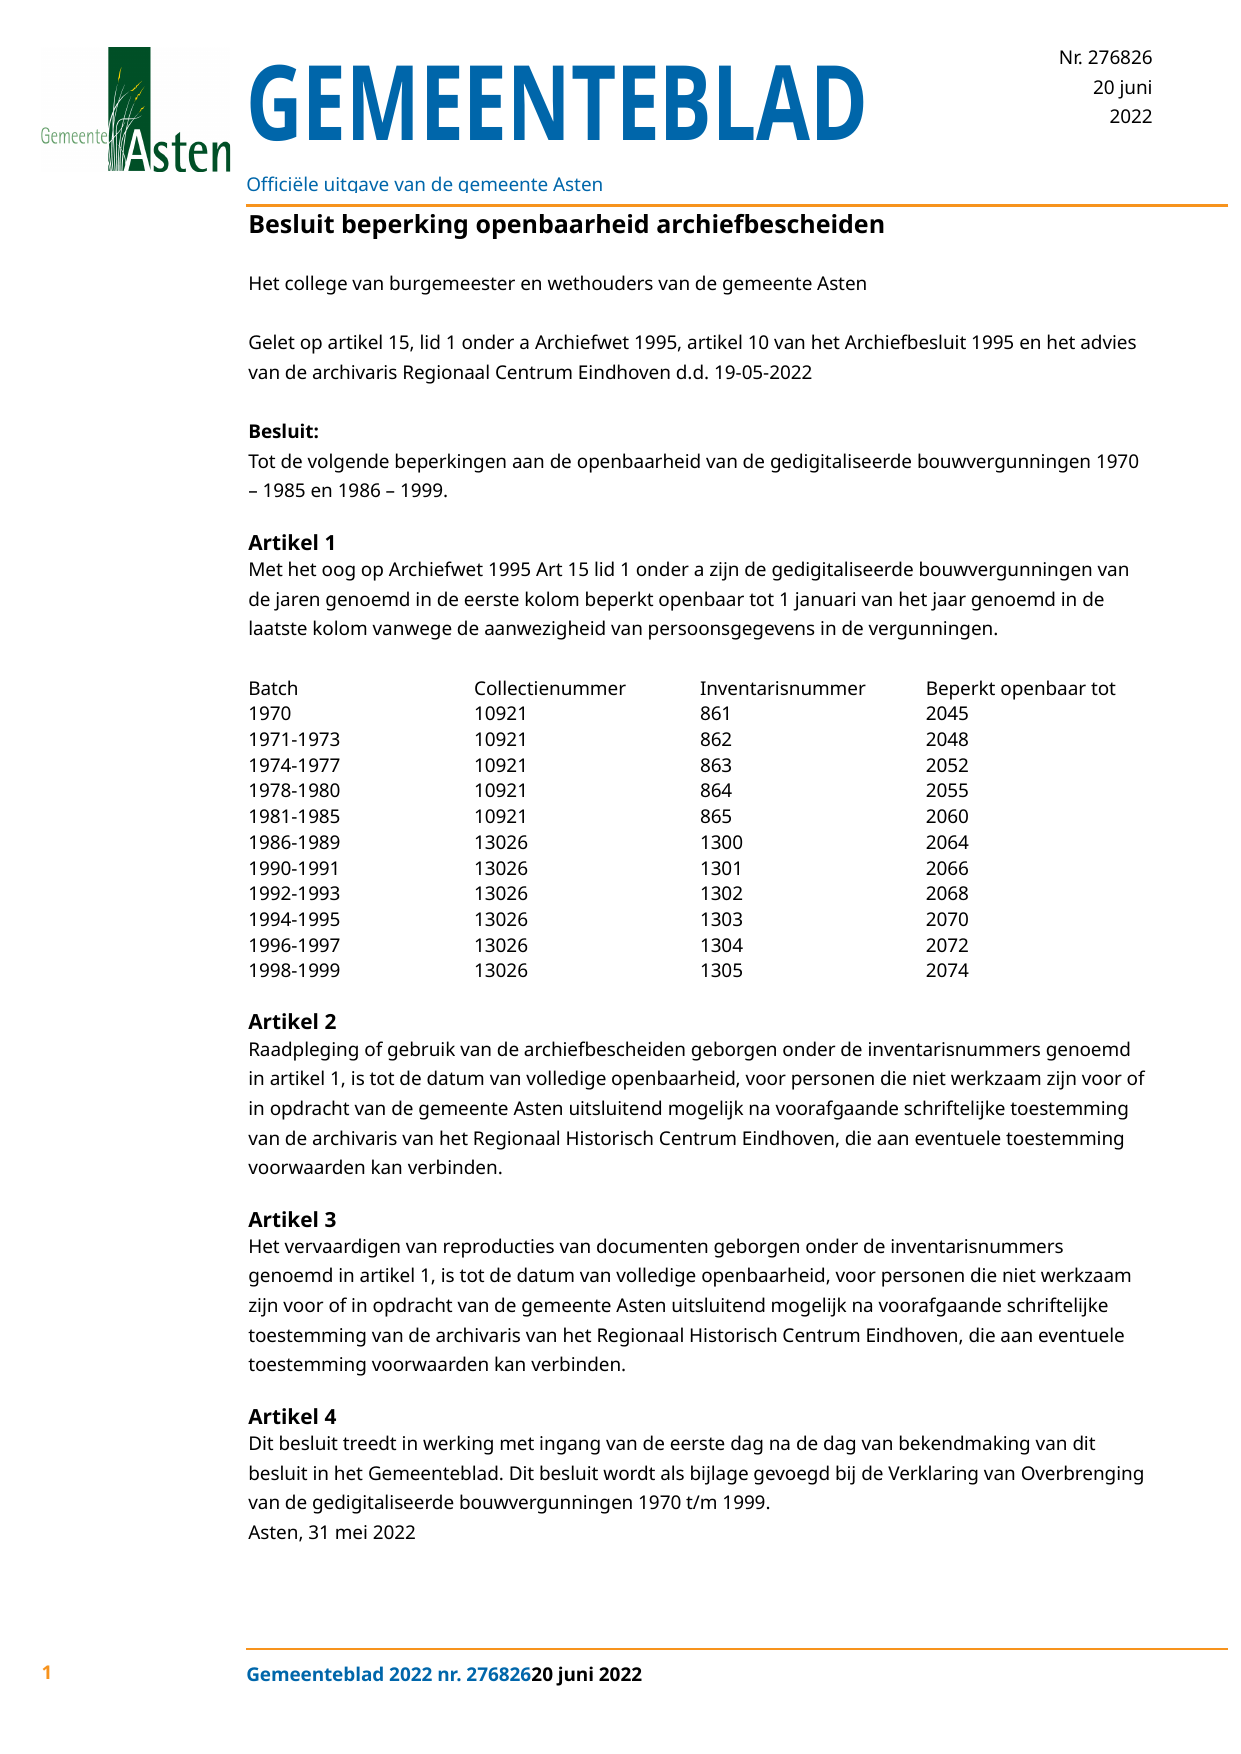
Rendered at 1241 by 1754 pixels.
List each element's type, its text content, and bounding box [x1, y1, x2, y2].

table_cell 865 [700, 803, 926, 829]
table_cell 1300 [700, 829, 926, 855]
table_cell 2052 [926, 752, 1152, 778]
table_header Inventarisnummer [700, 675, 926, 700]
text Artikel 4 [248, 1402, 1152, 1430]
table_cell 10921 [474, 778, 700, 803]
table_cell 13026 [474, 932, 700, 958]
table_cell 1986-1989 [248, 829, 474, 855]
table_cell 2072 [926, 932, 1152, 958]
table_cell 2066 [926, 855, 1152, 881]
table_cell 1304 [700, 932, 926, 958]
text Asten, 31 mei 2022 [248, 1519, 1152, 1545]
table_cell 2045 [926, 700, 1152, 726]
table_cell 1971-1973 [248, 726, 474, 752]
text Besluit beperking openbaarheid archiefbescheiden [248, 207, 1152, 241]
table_cell 1974-1977 [248, 752, 474, 778]
text Raadpleging of gebruik van de archiefbescheiden geborgen onder de inventarisnummers genoemd in artikel 1, is tot de datum van volledige openbaarheid, voor personen die niet werkzaam zijn voor of in opdracht van de gemeente Asten uitsluitend mogelijk na voorafgaande schriftelijke toestemming van de archivaris van het Regionaal Historisch Centrum Eindhoven, die aan eventuele toestemming voorwaarden kan verbinden. [248, 1036, 1152, 1180]
table_cell 1994-1995 [248, 906, 474, 932]
text Artikel 3 [248, 1205, 1152, 1233]
table_cell 1301 [700, 855, 926, 881]
text Gelet op artikel 15, lid 1 onder a Archiefwet 1995, artikel 10 van het Archiefbesluit 1995 en het advies van de archivaris Regionaal Centrum Eindhoven d.d. 19-05-2022 [248, 329, 1152, 385]
table_cell 10921 [474, 726, 700, 752]
table_cell 2060 [926, 803, 1152, 829]
table_cell 2074 [926, 958, 1152, 983]
table_cell 13026 [474, 855, 700, 881]
table_header Beperkt openbaar tot [926, 675, 1152, 700]
text Artikel 2 [248, 1007, 1152, 1036]
table_cell 2048 [926, 726, 1152, 752]
table_cell 2070 [926, 906, 1152, 932]
table_cell 10921 [474, 752, 700, 778]
table_cell 861 [700, 700, 926, 726]
table_cell 13026 [474, 881, 700, 906]
table_cell 10921 [474, 803, 700, 829]
table_cell 13026 [474, 829, 700, 855]
table_cell 1302 [700, 881, 926, 906]
table_cell 2055 [926, 778, 1152, 803]
table_cell 13026 [474, 958, 700, 983]
table_cell 862 [700, 726, 926, 752]
text Artikel 1 [248, 528, 1152, 556]
table_cell 863 [700, 752, 926, 778]
picture [41, 47, 231, 172]
text Besluit: [248, 418, 1152, 444]
table_cell 13026 [474, 906, 700, 932]
table_cell 1303 [700, 906, 926, 932]
text Tot de volgende beperkingen aan de openbaarheid van de gedigitaliseerde bouwvergunningen 1970 – 1985 en 1986 – 1999. [248, 448, 1152, 503]
text Het college van burgemeester en wethouders van de gemeente Asten [248, 270, 1152, 296]
table_cell 1981-1985 [248, 803, 474, 829]
table_cell 1990-1991 [248, 855, 474, 881]
table_cell 2068 [926, 881, 1152, 906]
table_cell 10921 [474, 700, 700, 726]
table_cell 2064 [926, 829, 1152, 855]
text Met het oog op Archiefwet 1995 Art 15 lid 1 onder a zijn de gedigitaliseerde bouwvergunningen van de jaren genoemd in de eerste kolom beperkt openbaar tot 1 januari van het jaar genoemd in de laatste kolom vanwege de aanwezigheid van persoonsgegevens in de vergunningen. [248, 556, 1152, 641]
text Dit besluit treedt in werking met ingang van de eerste dag na de dag van bekendmaking van dit besluit in het Gemeenteblad. Dit besluit wordt als bijlage gevoegd bij de Verklaring van Overbrenging van de gedigitaliseerde bouwvergunningen 1970 t/m 1999. [248, 1430, 1152, 1515]
table_cell 1305 [700, 958, 926, 983]
table_cell 864 [700, 778, 926, 803]
table_header Batch [248, 675, 474, 700]
table_cell 1992-1993 [248, 881, 474, 906]
table_cell 1970 [248, 700, 474, 726]
table_cell 1978-1980 [248, 778, 474, 803]
table_cell 1996-1997 [248, 932, 474, 958]
table_cell 1998-1999 [248, 958, 474, 983]
table_header Collectienummer [474, 675, 700, 700]
text Het vervaardigen van reproducties van documenten geborgen onder de inventarisnummers genoemd in artikel 1, is tot de datum van volledige openbaarheid, voor personen die niet werkzaam zijn voor of in opdracht van de gemeente Asten uitsluitend mogelijk na voorafgaande schriftelijke toestemming van de archivaris van het Regionaal Historisch Centrum Eindhoven, die aan eventuele toestemming voorwaarden kan verbinden. [248, 1233, 1152, 1377]
